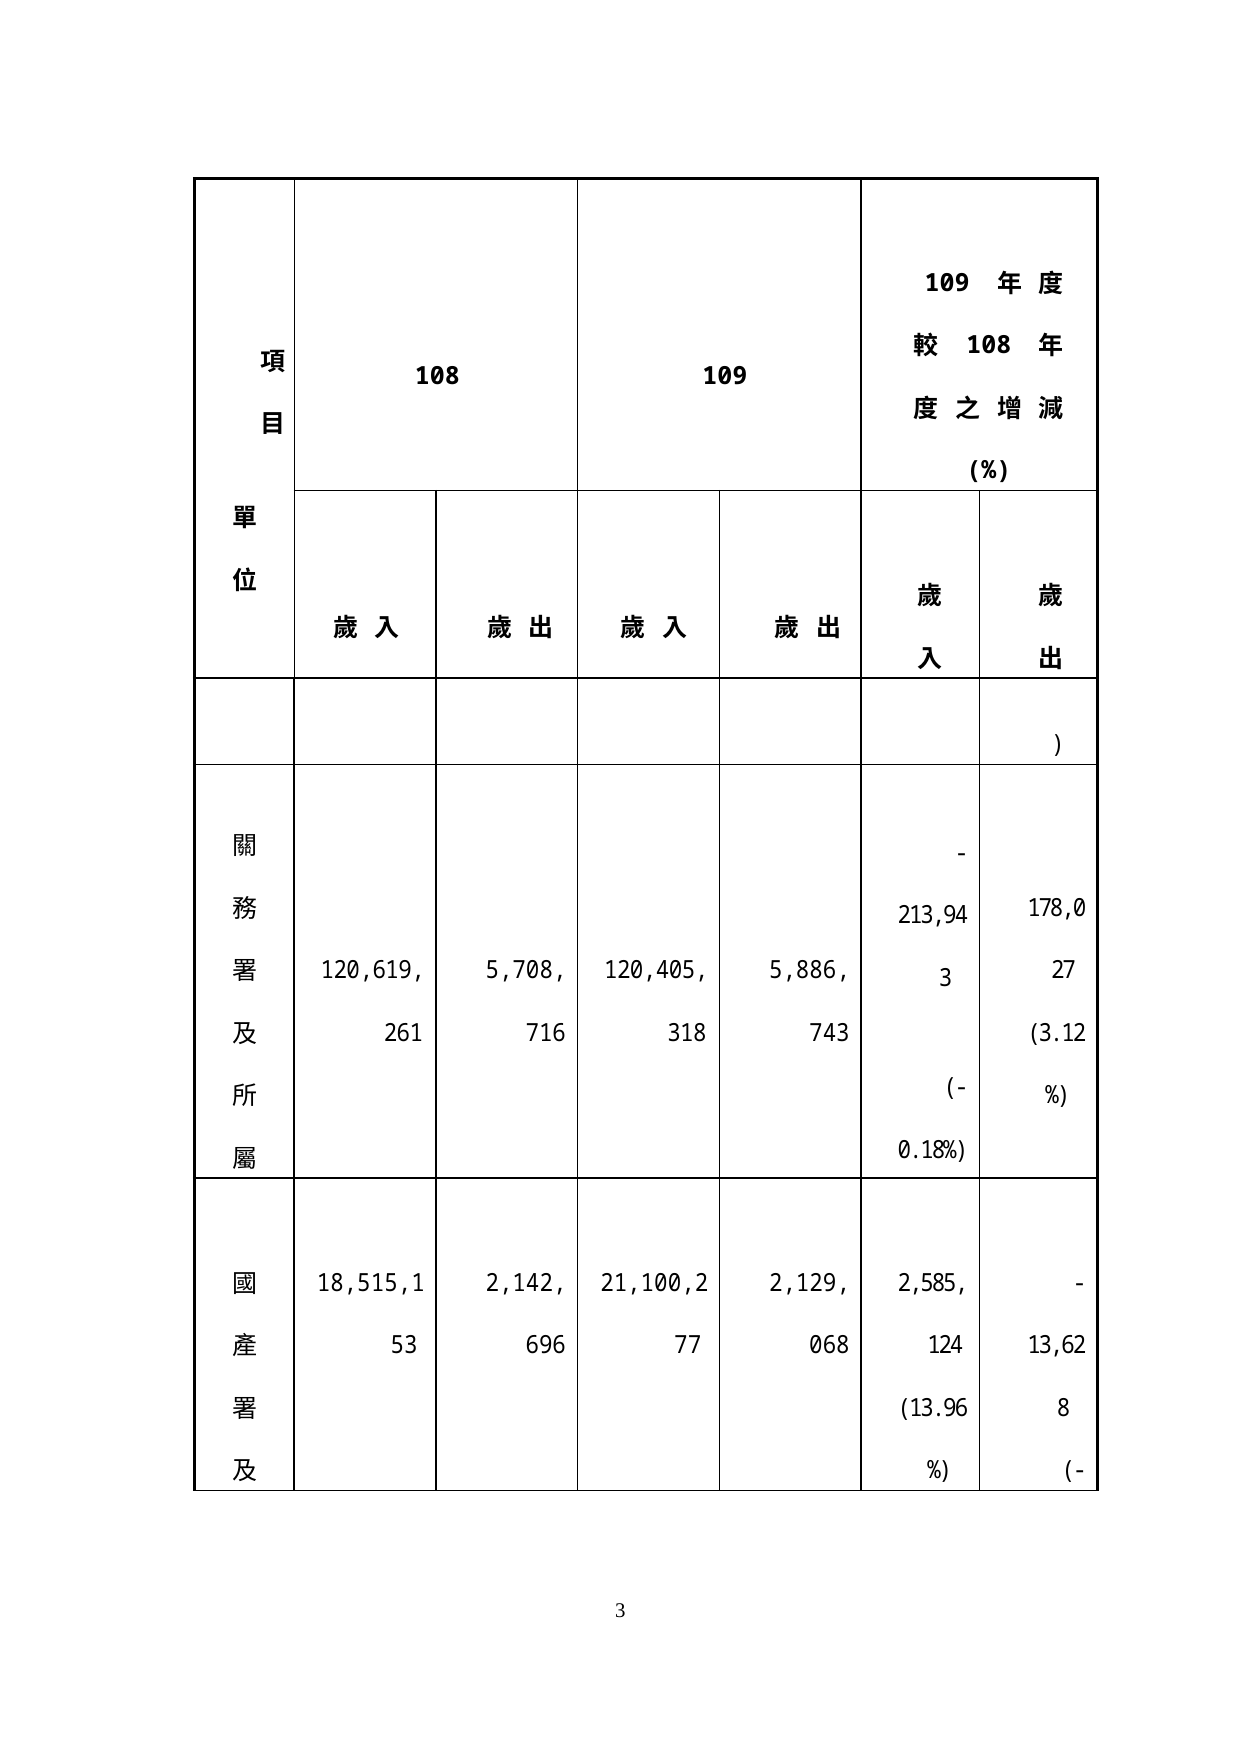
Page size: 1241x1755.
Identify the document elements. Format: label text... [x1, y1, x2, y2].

table_header 109 [578, 180, 860, 490]
table_cell [295, 679, 435, 764]
table_cell [862, 679, 979, 764]
table_cell 21,100,277 [578, 1179, 719, 1490]
table_cell 120,405,318 [578, 765, 719, 1177]
table_cell [578, 679, 719, 764]
table_cell 歲入 [578, 491, 719, 677]
table_cell 5,886,743 [720, 765, 860, 1177]
table_cell [196, 679, 293, 764]
table_cell 歲出 [437, 491, 577, 677]
table_cell 歲入 [862, 491, 979, 677]
table_cell 2,585,124 (13.96%) [862, 1179, 979, 1490]
table_cell ) [980, 679, 1096, 764]
table_cell [720, 679, 860, 764]
table_cell 2,142,696 [437, 1179, 577, 1490]
table_cell 2,129,068 [720, 1179, 860, 1490]
table_header 109年度較108年度之增減(%) [862, 180, 1096, 490]
table_cell 歲入 [295, 491, 435, 677]
table_cell 5,708,716 [437, 765, 577, 1177]
table_cell 關務署及所屬 [196, 765, 293, 1177]
table_cell 120,619,261 [295, 765, 435, 1177]
table_cell -213,943 (-0.18%) [862, 765, 979, 1177]
table_header 108 [295, 180, 577, 490]
table_cell -13,628 (- [980, 1179, 1096, 1490]
table_header 項目 單位 [196, 180, 294, 677]
table_cell [437, 679, 577, 764]
table_cell 178,027 (3.12%) [980, 765, 1096, 1177]
table_cell 18,515,153 [295, 1179, 435, 1490]
table_cell 國產署及 [196, 1179, 293, 1490]
table_cell 歲出 [720, 491, 860, 677]
table_cell 歲出 [980, 491, 1096, 677]
